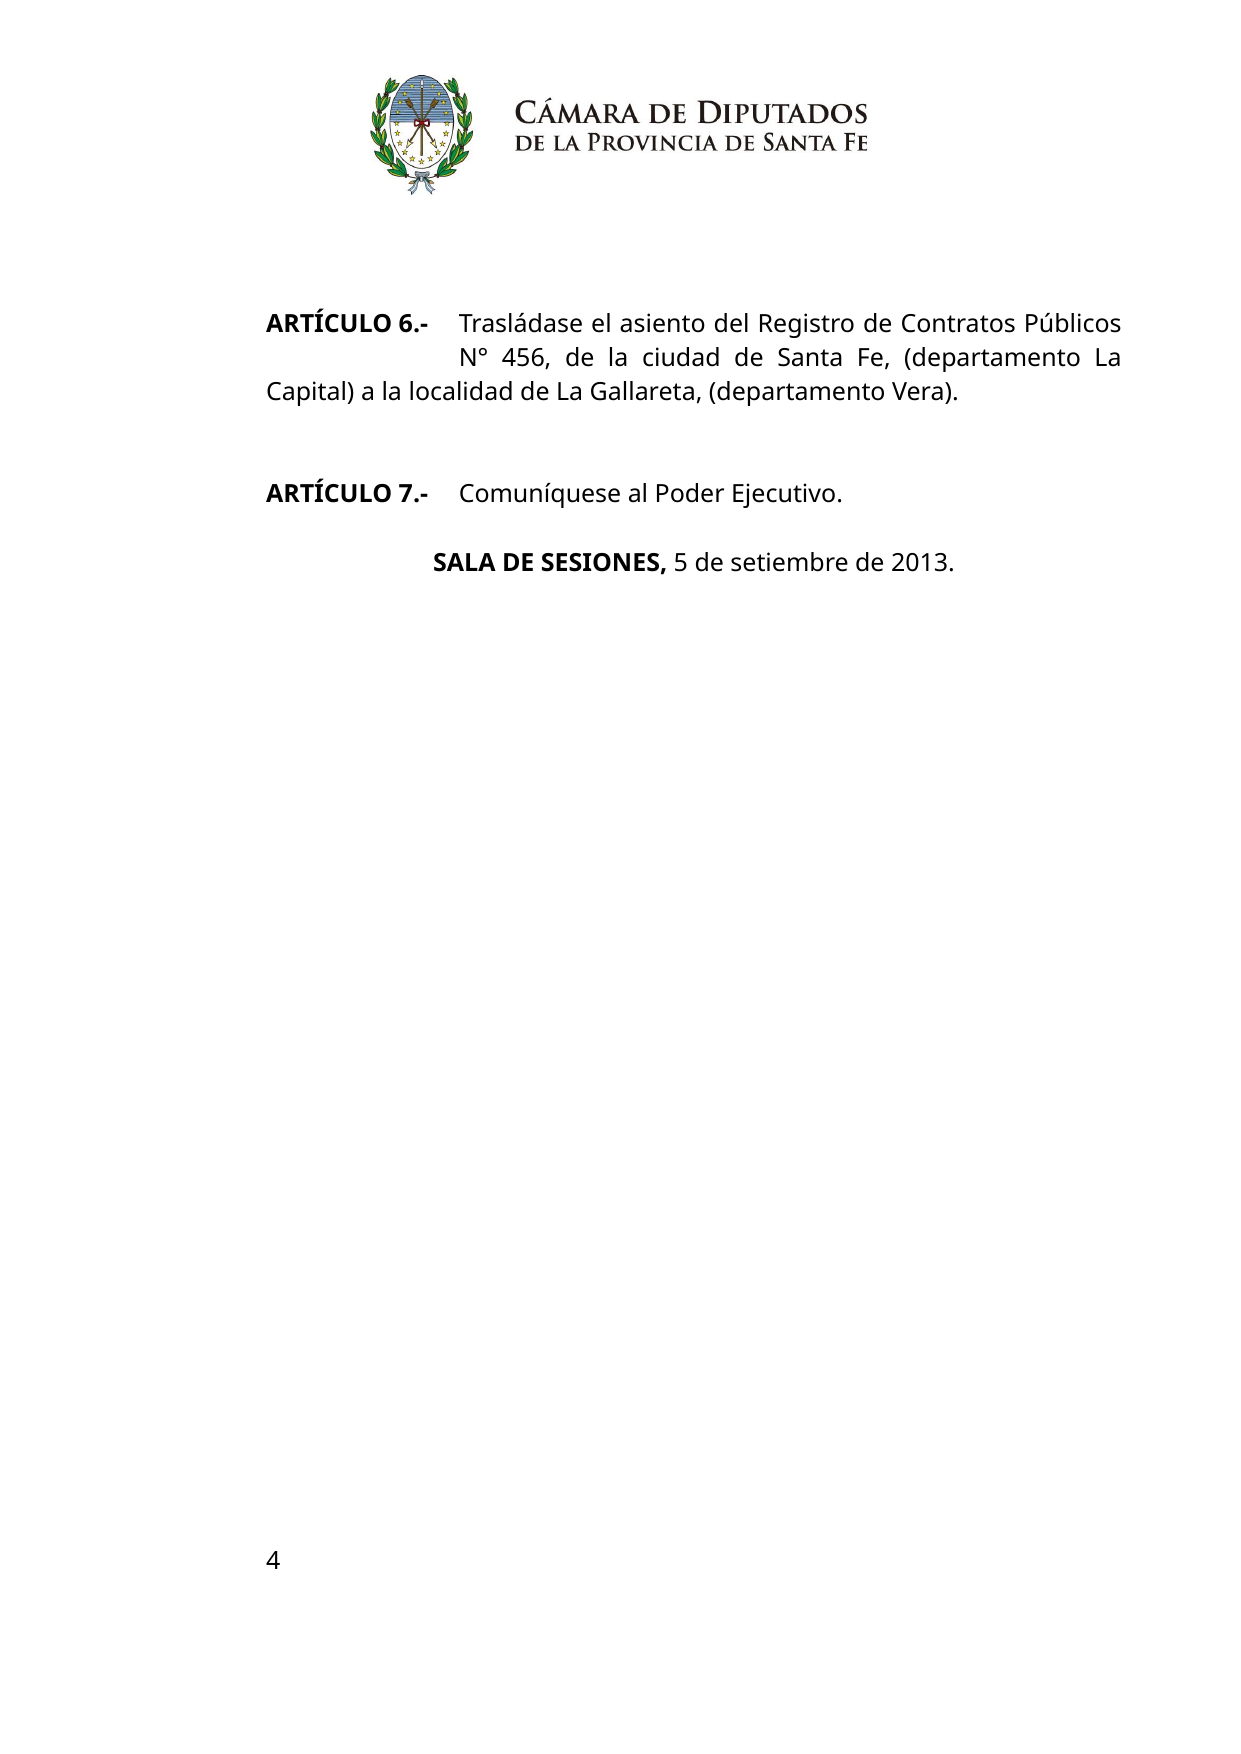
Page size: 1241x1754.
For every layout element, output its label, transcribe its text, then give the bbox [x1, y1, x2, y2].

text Trasládase el asiento del Registro de Contratos Públicos N° 456, de la ciudad de Santa Fe, (departamento La Capital) a la localidad de La Gallareta, (departamento Vera). [266, 306, 1122, 408]
picture [370, 75, 868, 199]
table_header ARTÍCULO 6.- [266, 306, 458, 356]
text Comuníquese al Poder Ejecutivo. [458, 476, 1122, 510]
table_header ARTÍCULO 7.- [266, 476, 458, 526]
text SALA DE SESIONES, 5 de setiembre de 2013. [266, 544, 1122, 578]
